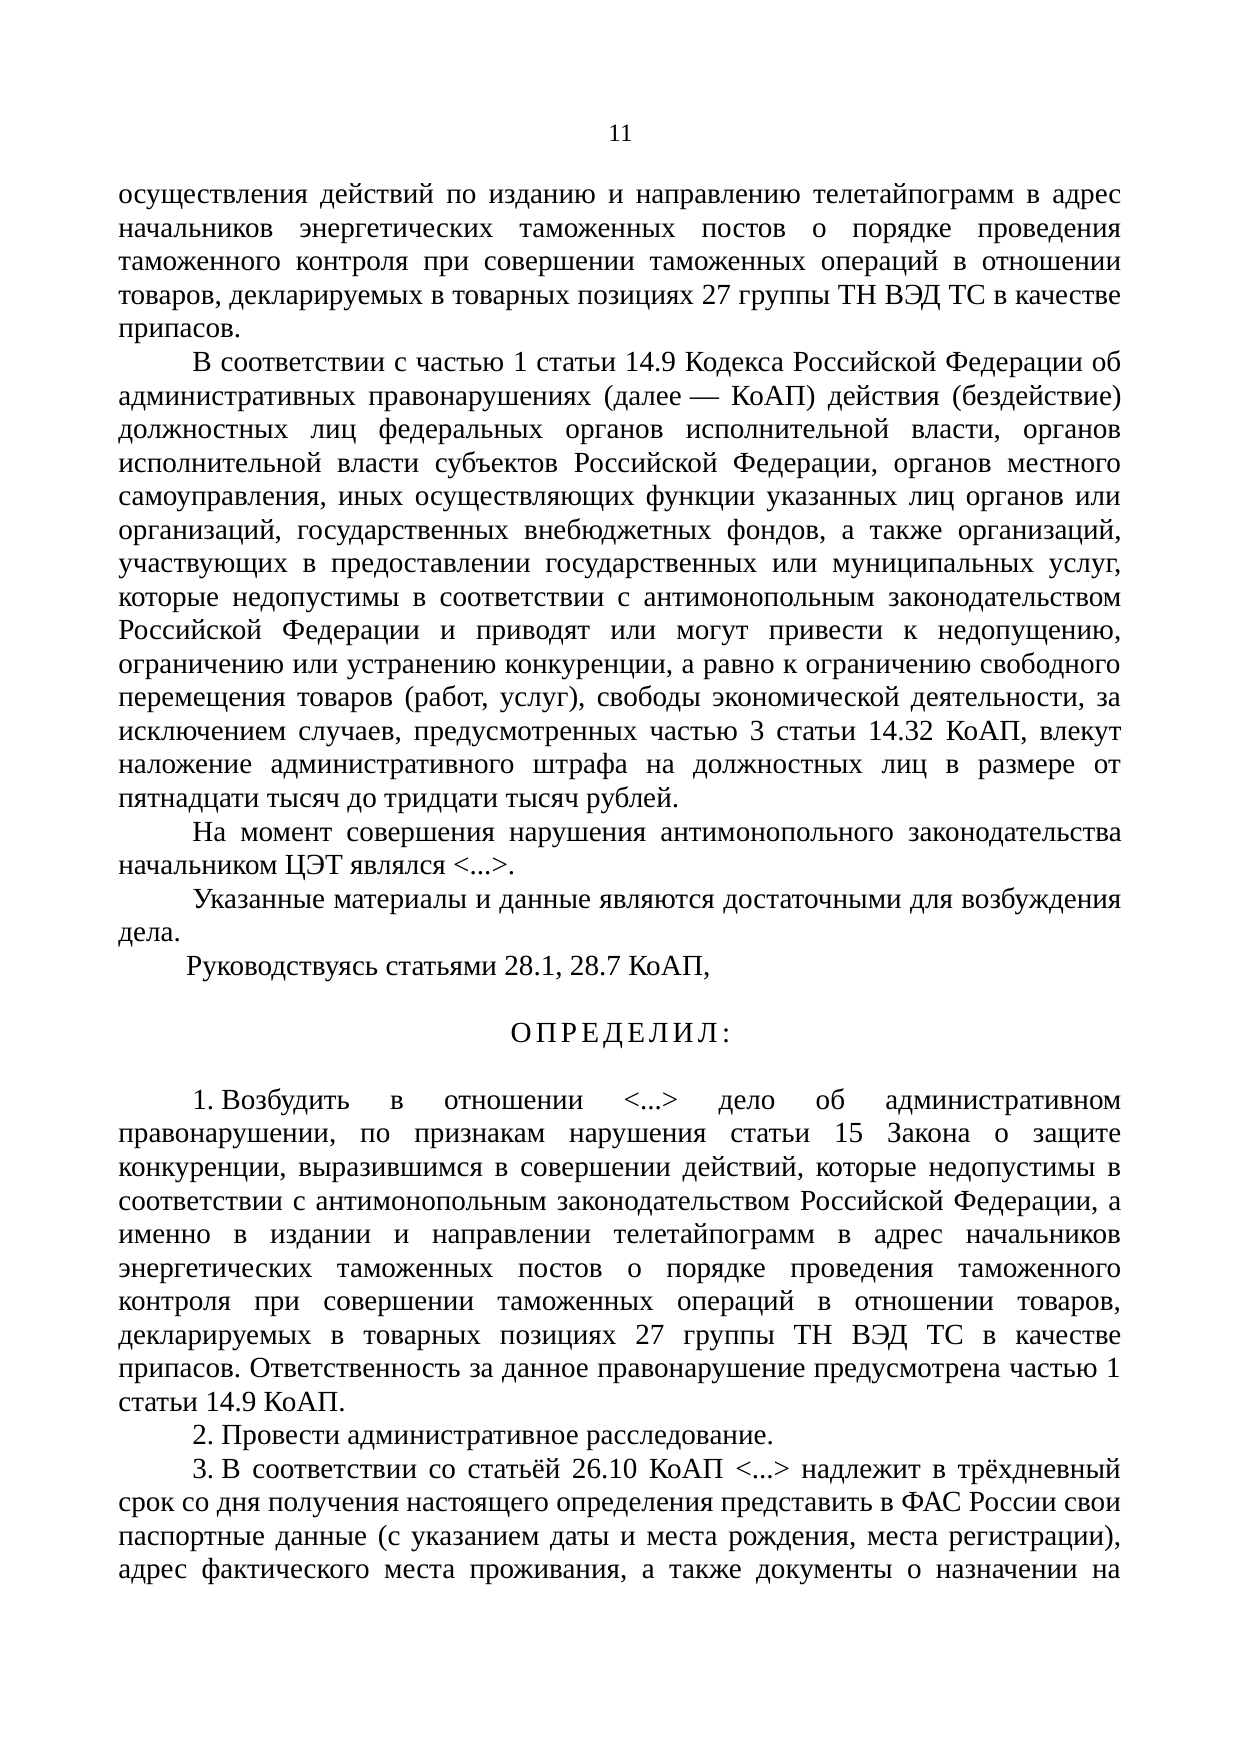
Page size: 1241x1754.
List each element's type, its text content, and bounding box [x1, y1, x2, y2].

text 2. Провести административное расследование. [118, 1417, 1122, 1451]
text Руководствуясь статьями 28.1, 28.7 КоАП, [118, 948, 1122, 981]
text ОПРЕДЕЛИЛ: [118, 1015, 1122, 1048]
text 1. Возбудить в отношении <...> дело об административном правонарушении, по признакам нарушения статьи 15 Закона о защите конкуренции, выразившимся в совершении действий, которые недопустимы в соответствии с антимонопольным законодательством Российской Федерации, а именно в издании и направлении телетайпограмм в адрес начальников энергетических таможенных постов о порядке проведения таможенного контроля при совершении таможенных операций в отношении товаров, декларируемых в товарных позициях 27 группы ТН ВЭД ТС в качестве припасов. Ответственность за данное правонарушение предусмотрена частью 1 статьи 14.9 КоАП. [118, 1082, 1122, 1417]
text В соответствии с частью 1 статьи 14.9 Кодекса Российской Федерации об административных правонарушениях (далее — КоАП) действия (бездействие) должностных лиц федеральных органов исполнительной власти, органов исполнительной власти субъектов Российской Федерации, органов местного самоуправления, иных осуществляющих функции указанных лиц органов или организаций, государственных внебюджетных фондов, а также организаций, участвующих в предоставлении государственных или муниципальных услуг, которые недопустимы в соответствии с антимонопольным законодательством Российской Федерации и приводят или могут привести к недопущению, ограничению или устранению конкуренции, а равно к ограничению свободного перемещения товаров (работ, услуг), свободы экономической деятельности, за исключением случаев, предусмотренных частью 3 статьи 14.32 КоАП, влекут наложение административного штрафа на должностных лиц в размере от пятнадцати тысяч до тридцати тысяч рублей. [118, 344, 1122, 814]
text Указанные материалы и данные являются достаточными для возбуждения дела. [118, 881, 1122, 948]
text осуществления действий по изданию и направлению телетайпограмм в адрес начальников энергетических таможенных постов о порядке проведения таможенного контроля при совершении таможенных операций в отношении товаров, декларируемых в товарных позициях 27 группы ТН ВЭД ТС в качестве припасов. [118, 176, 1122, 344]
text На момент совершения нарушения антимонопольного законодательства начальником ЦЭТ являлся <...>. [118, 814, 1122, 881]
text 3. В соответствии со статьёй 26.10 КоАП <...> надлежит в трёхдневный срок со дня получения настоящего определения представить в ФАС России свои паспортные данные (с указанием даты и места рождения, места регистрации), адрес фактического места проживания, а также документы о назначении на [118, 1451, 1122, 1585]
